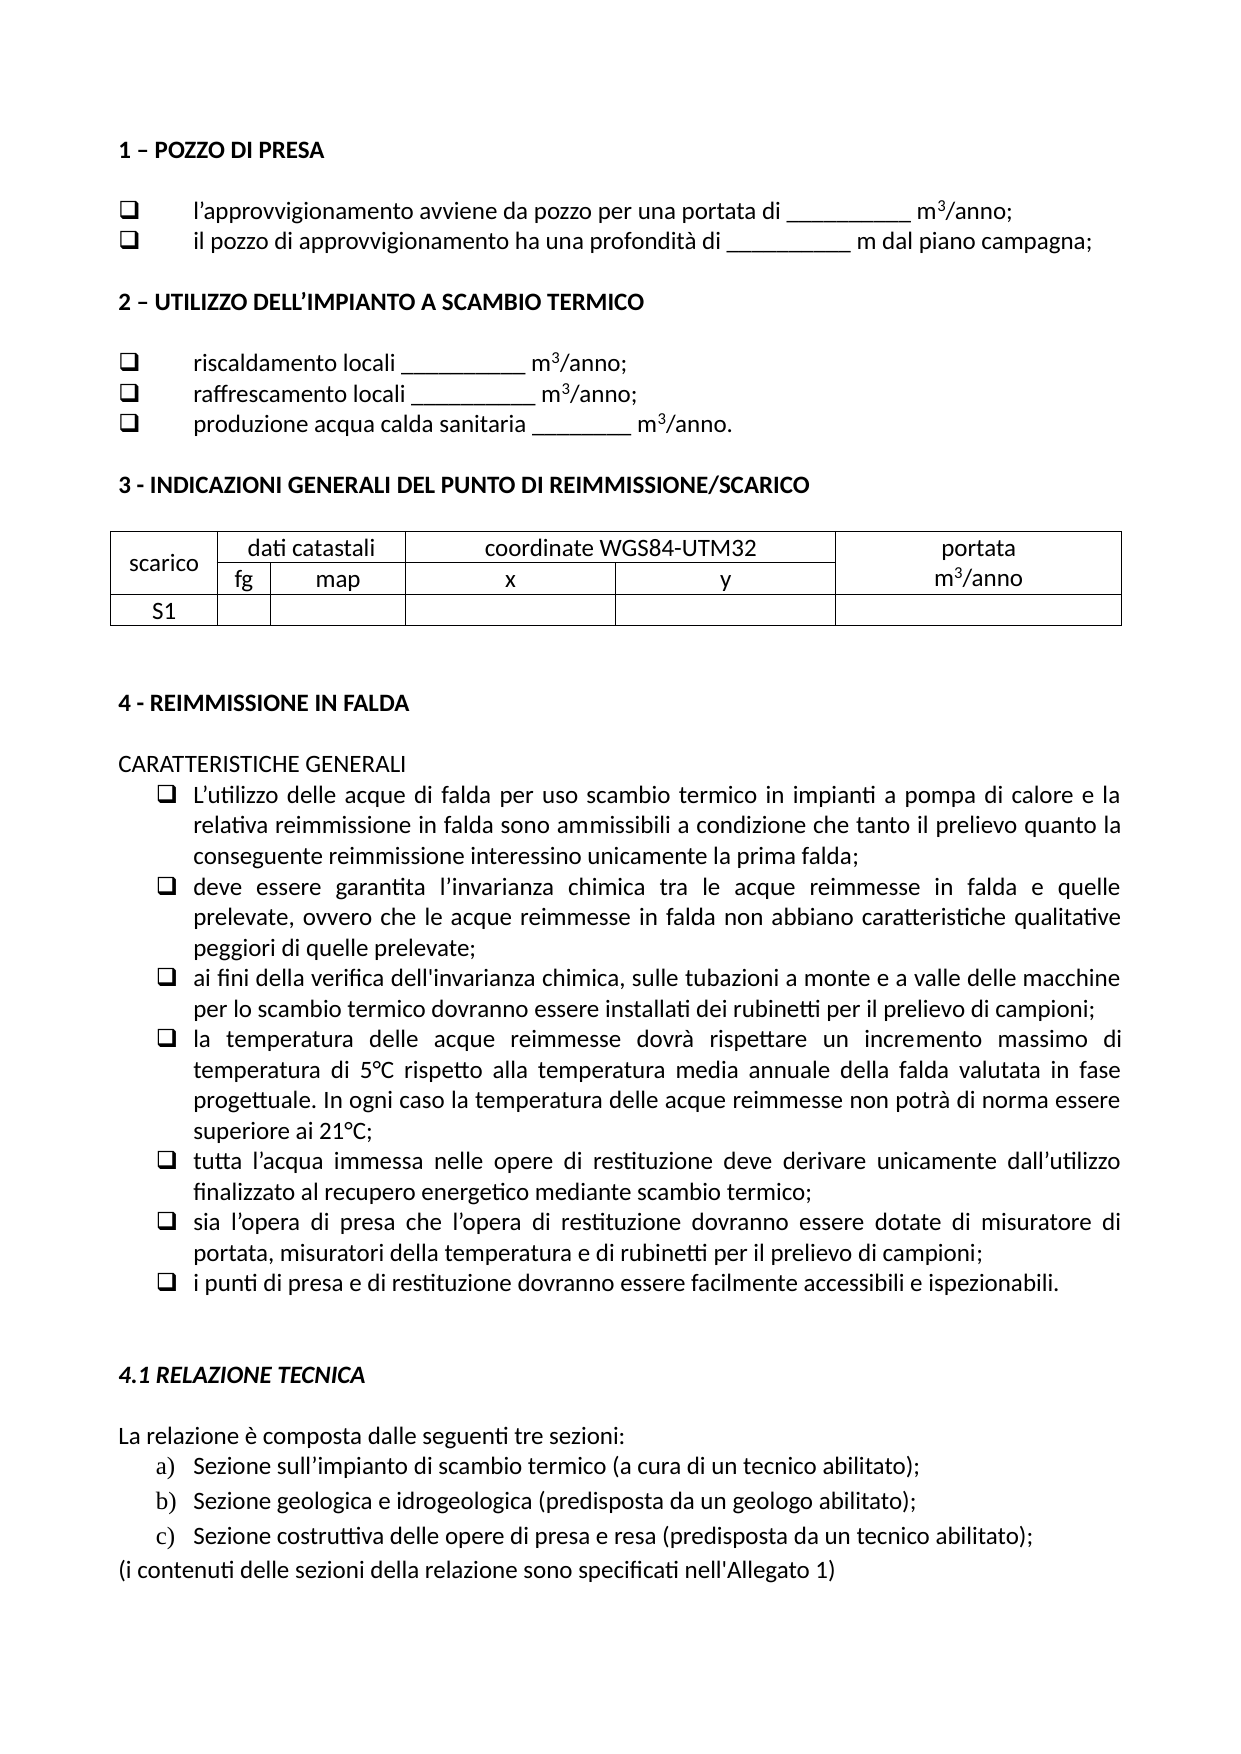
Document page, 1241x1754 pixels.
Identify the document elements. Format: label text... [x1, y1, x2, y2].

list deve essere garantita l’invarianza chimica tra le acque reimmesse in falda e quelle prelevate, ovvero che le acque reimmesse in falda non abbiano caratteristiche qualitative peggiori di quelle prelevate; [156, 871, 1122, 962]
list ai fini della verifica dell'invarianza chimica, sulle tubazioni a monte e a valle delle macchine per lo scambio termico dovranno essere installati dei rubinetti per il prelievo di campioni; [156, 962, 1122, 1023]
list Sezione costruttiva delle opere di presa e resa (predisposta da un tecnico abilitato); [156, 1520, 1122, 1550]
text CARATTERISTICHE GENERALI [118, 748, 1122, 779]
list Sezione sull’impianto di scambio termico (a cura di un tecnico abilitato); [156, 1451, 1122, 1481]
table_cell [271, 595, 405, 625]
list l’approvvigionamento avviene da pozzo per una portata di __________ m3/anno; [118, 195, 1122, 226]
list L’utilizzo delle acque di falda per uso scambio termico in impianti a pompa di calore e la relativa reimmissione in falda sono am­missibili a condizione che tanto il prelievo quanto la conseguente reimmissione interessino unicamente la prima falda; [156, 779, 1122, 871]
text 3 - INDICAZIONI GENERALI DEL PUNTO DI REIMMISSIONE/SCARICO [118, 470, 1122, 500]
list riscaldamento locali __________ m3/anno; [118, 348, 1122, 378]
table_cell map [271, 563, 405, 594]
table_cell [406, 595, 615, 625]
text (i contenuti delle sezioni della relazione sono specificati nell'Allegato 1) [118, 1554, 1122, 1585]
text La relazione è composta dalle seguenti tre sezioni: [118, 1420, 1122, 1451]
list produzione acqua calda sanitaria ________ m3/anno. [118, 409, 1122, 439]
table_header scarico [111, 532, 217, 594]
table_cell [616, 595, 835, 625]
table_cell fg [218, 563, 270, 594]
text 4 - REIMMISSIONE IN FALDA [118, 687, 1122, 718]
table_cell [218, 595, 270, 625]
text 4.1 RELAZIONE TECNICA [118, 1359, 1122, 1389]
text 1 – POZZO DI PRESA [118, 134, 1122, 164]
text 2 – UTILIZZO DELL’IMPIANTO A SCAMBIO TERMICO [118, 287, 1122, 317]
table_header portata m3/anno [836, 532, 1121, 594]
table_cell y [616, 563, 835, 594]
list Sezione geologica e idrogeologica (predisposta da un geologo abilitato); [156, 1485, 1122, 1516]
table_header coordinate WGS84-UTM32 [406, 532, 835, 562]
list tutta l’acqua immessa nelle opere di restituzione deve derivare unicamente dall’utilizzo finalizzato al recupero energetico mediante scambio termico; [156, 1145, 1122, 1206]
list il pozzo di approvvigionamento ha una profondità di __________ m dal piano campagna; [118, 226, 1122, 256]
list sia l’opera di presa che l’opera di restituzione dovranno essere dotate di misuratore di portata, misuratori della temperatura e di rubinetti per il prelievo di campioni; [156, 1206, 1122, 1267]
table_cell S1 [111, 595, 217, 625]
list i punti di presa e di restituzione dovranno essere facilmente accessibili e ispezionabili. [156, 1267, 1122, 1298]
table_cell x [406, 563, 615, 594]
list raffrescamento locali __________ m3/anno; [118, 378, 1122, 409]
table_cell [836, 595, 1121, 625]
list la temperatura delle acque reimmesse dovrà rispettare un incre­mento massimo di temperatura di 5°C rispetto alla temperatura media annuale della falda valutata in fase progettuale. In ogni caso la temperatura delle acque reimmesse non potrà di norma essere superiore ai 21°C; [156, 1023, 1122, 1145]
table_header dati catastali [218, 532, 405, 562]
